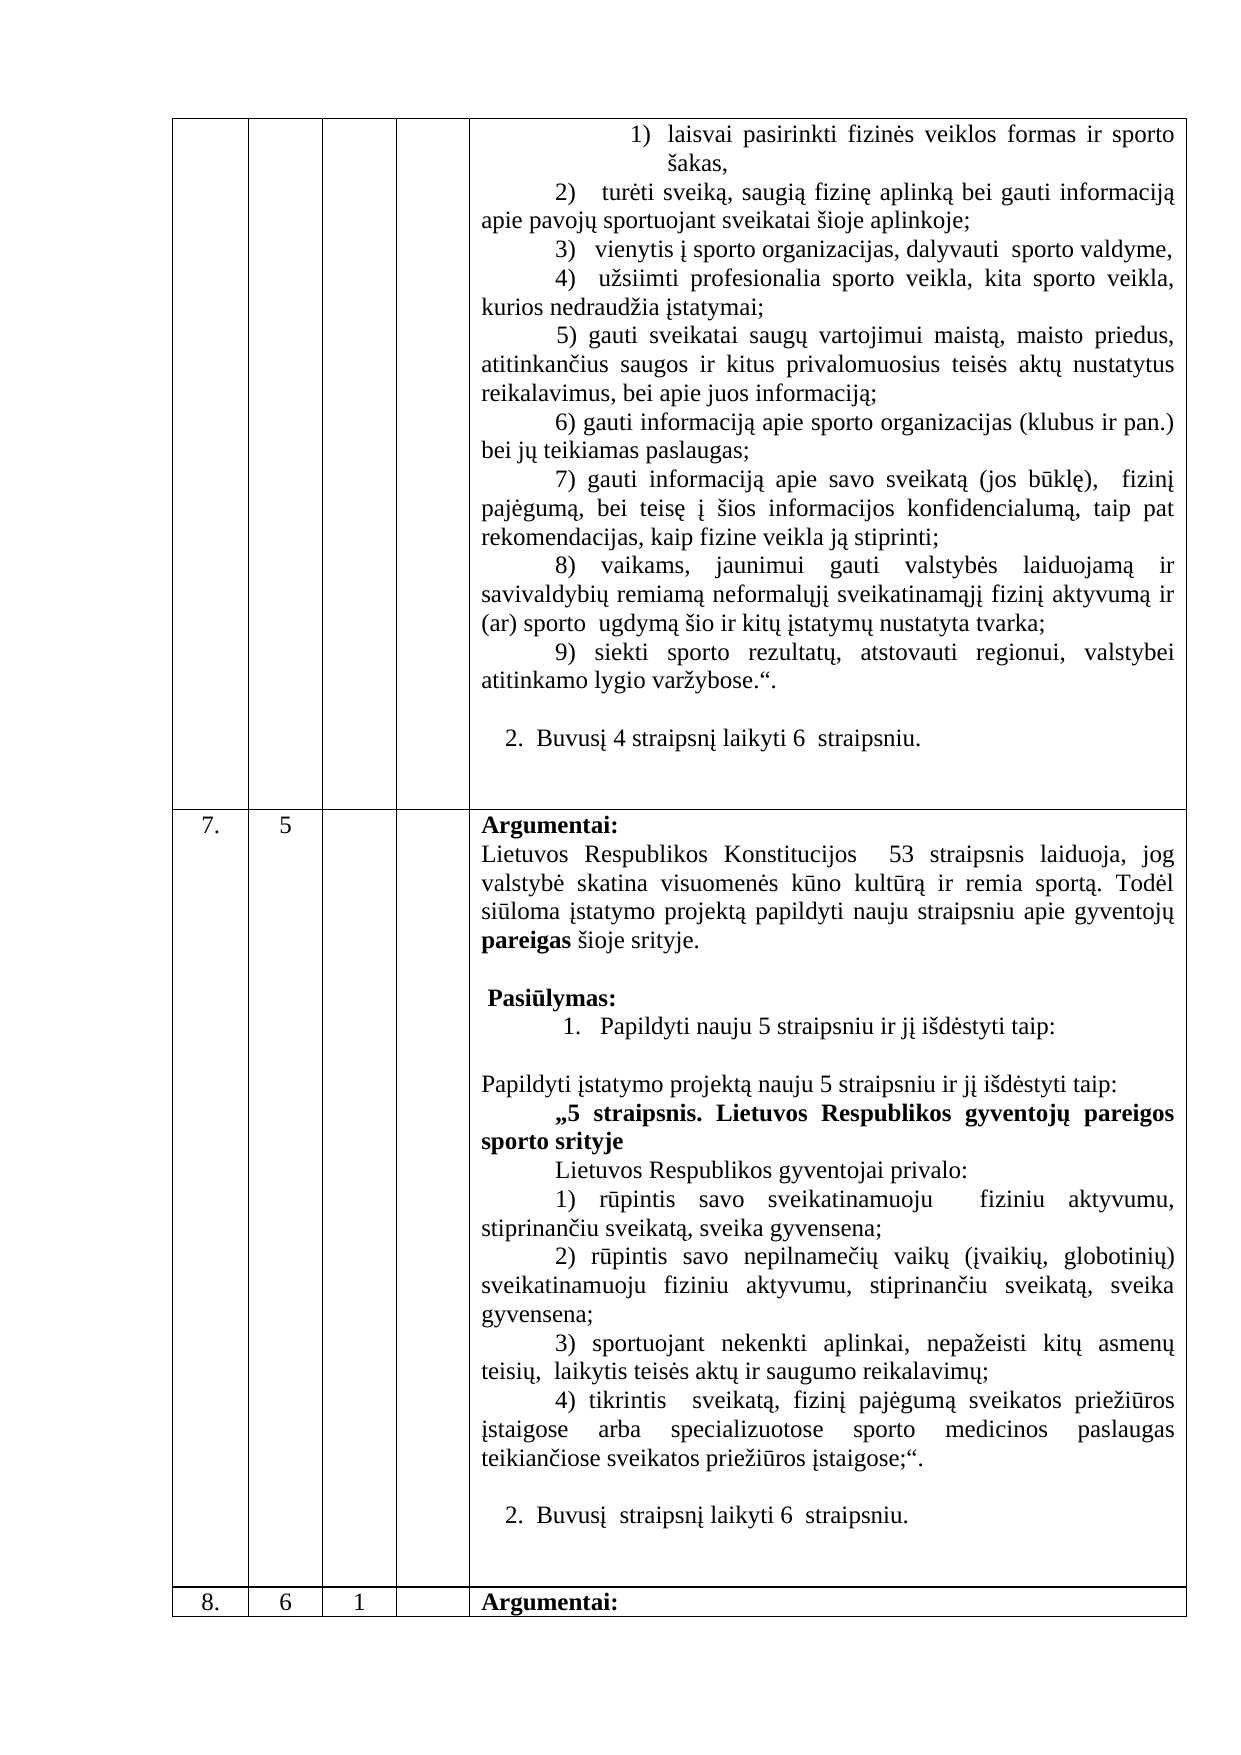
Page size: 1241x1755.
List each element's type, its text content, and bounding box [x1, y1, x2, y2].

table_cell 7. [173, 810, 248, 1586]
table_cell [397, 119, 469, 809]
table_cell [249, 119, 322, 809]
table_cell [397, 1588, 469, 1616]
table_cell [173, 119, 248, 809]
table_cell 1 [323, 1588, 396, 1616]
table_cell [397, 810, 469, 1586]
table_cell 6 [249, 1588, 322, 1616]
table_cell Argumentai: Lietuvos Respublikos Konstitucijos 53 straipsnis laiduoja, jog valstybė skatina visuomenės kūno kultūrą ir remia sportą. Todėl siūloma įstatymo projektą papildyti nauju straipsniu apie gyventojų pareigas šioje srityje. Pasiūlymas: Papildyti nauju 5 straipsniu ir jį išdėstyti taip: Papildyti įstatymo projektą nauju 5 straipsniu ir jį išdėstyti taip: „5 straipsnis. Lietuvos Respublikos gyventojų pareigos sporto srityje Lietuvos Respublikos gyventojai privalo: 1) rūpintis savo sveikatinamuoju fiziniu aktyvumu, stiprinančiu sveikatą, sveika gyvensena; 2) rūpintis savo nepilnamečių vaikų (įvaikių, globotinių) sveikatinamuoju fiziniu aktyvumu, stiprinančiu sveikatą, sveika gyvensena; 3) sportuojant nekenkti aplinkai, nepažeisti kitų asmenų teisių, laikytis teisės aktų ir saugumo reikalavimų; 4) tikrintis sveikatą, fizinį pajėgumą sveikatos priežiūros įstaigose arba specializuotose sporto medicinos paslaugas teikiančiose sveikatos priežiūros įstaigose;“. 2. Buvusį straipsnį laikyti 6 straipsniu. [470, 810, 1186, 1586]
table_cell [323, 810, 396, 1586]
table_cell [323, 119, 396, 809]
table_cell 5 [249, 810, 322, 1586]
table_cell 8. [173, 1588, 248, 1616]
table_cell Argumentai: Lietuvos Respublikos Konstitucijos 53 straipsnis laiduoja, jog valstybė skatina visuomenės kūno kultūrą ir remia sportą. Todėl siūloma įstatymo projektą papildyti nauju straipsniu apie gyventojų teises šioje srityje. Pasiūlymas: Papildyti nauju 4 straipsniu ir jį išdėstyti taip: „4 straipsnis. Lietuvos Respublikos gyventojų teisės sporto srityje Lietuvos Respublikos gyventojai turi teisę: laisvai pasirinkti fizinės veiklos formas ir sporto šakas, 2) turėti sveiką, saugią fizinę aplinką bei gauti informaciją apie pavojų sportuojant sveikatai šioje aplinkoje; 3) vienytis į sporto organizacijas, dalyvauti sporto valdyme, 4) užsiimti profesionalia sporto veikla, kita sporto veikla, kurios nedraudžia įstatymai; 5) gauti sveikatai saugų vartojimui maistą, maisto priedus, atitinkančius saugos ir kitus privalomuosius teisės aktų nustatytus reikalavimus, bei apie juos informaciją; 6) gauti informaciją apie sporto organizacijas (klubus ir pan.) bei jų teikiamas paslaugas; 7) gauti informaciją apie savo sveikatą (jos būklę), fizinį pajėgumą, bei teisę į šios informacijos konfidencialumą, taip pat rekomendacijas, kaip fizine veikla ją stiprinti; 8) vaikams, jaunimui gauti valstybės laiduojamą ir savivaldybių remiamą neformalųjį sveikatinamąjį fizinį aktyvumą ir (ar) sporto ugdymą šio ir kitų įstatymų nustatyta tvarka; 9) siekti sporto rezultatų, atstovauti regionui, valstybei atitinkamo lygio varžybose.“. 2. Buvusį 4 straipsnį laikyti 6 straipsniu. [470, 119, 1186, 809]
table_cell Argumentai: [470, 1588, 1186, 1616]
